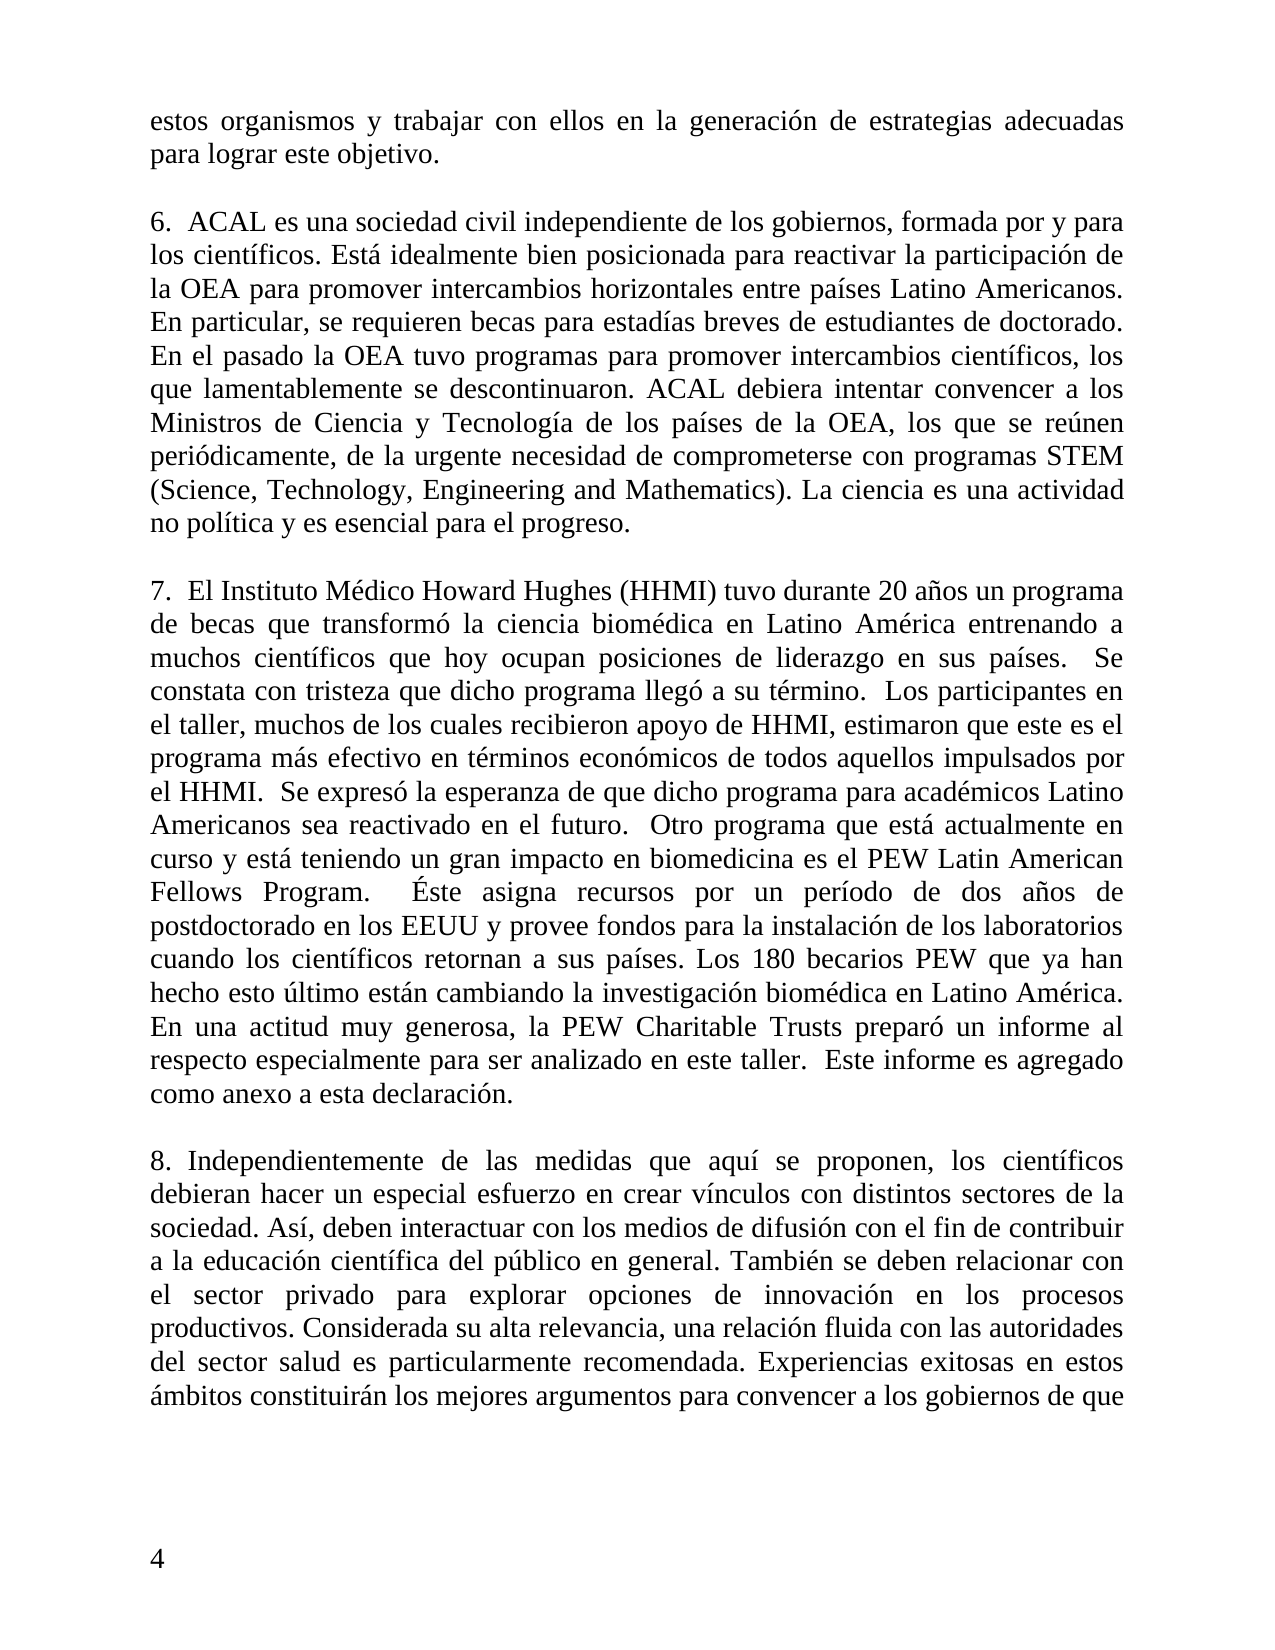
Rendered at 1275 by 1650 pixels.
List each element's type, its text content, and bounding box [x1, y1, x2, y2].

text estos organismos y trabajar con ellos en la generación de estrategias adecuadas para lograr este objetivo. [150, 103, 1125, 170]
text 7. El Instituto Médico Howard Hughes (HHMI) tuvo durante 20 años un programa de becas que transformó la ciencia biomédica en Latino América entrenando a muchos científicos que hoy ocupan posiciones de liderazgo en sus países. Se constata con tristeza que dicho programa llegó a su término. Los participantes en el taller, muchos de los cuales recibieron apoyo de HHMI, estimaron que este es el programa más efectivo en términos económicos de todos aquellos impulsados por el HHMI. Se expresó la esperanza de que dicho programa para académicos Latino Americanos sea reactivado en el futuro. Otro programa que está actualmente en curso y está teniendo un gran impacto en biomedicina es el PEW Latin American Fellows Program. Éste asigna recursos por un período de dos años de postdoctorado en los EEUU y provee fondos para la instalación de los laboratorios cuando los científicos retornan a sus países. Los 180 becarios PEW que ya han hecho esto último están cambiando la investigación biomédica en Latino América. En una actitud muy generosa, la PEW Charitable Trusts preparó un informe al respecto especialmente para ser analizado en este taller. Este informe es agregado como anexo a esta declaración. [150, 573, 1125, 1109]
text 8. Independientemente de las medidas que aquí se proponen, los científicos debieran hacer un especial esfuerzo en crear vínculos con distintos sectores de la sociedad. Así, deben interactuar con los medios de difusión con el fin de contribuir a la educación científica del público en general. También se deben relacionar con el sector privado para explorar opciones de innovación en los procesos productivos. Considerada su alta relevancia, una relación fluida con las autoridades del sector salud es particularmente recomendada. Experiencias exitosas en estos ámbitos constituirán los mejores argumentos para convencer a los gobiernos de que [150, 1143, 1125, 1411]
text 6. ACAL es una sociedad civil independiente de los gobiernos, formada por y para los científicos. Está idealmente bien posicionada para reactivar la participación de la OEA para promover intercambios horizontales entre países Latino Americanos. En particular, se requieren becas para estadías breves de estudiantes de doctorado. En el pasado la OEA tuvo programas para promover intercambios científicos, los que lamentablemente se descontinuaron. ACAL debiera intentar convencer a los Ministros de Ciencia y Tecnología de los países de la OEA, los que se reúnen periódicamente, de la urgente necesidad de comprometerse con programas STEM (Science, Technology, Engineering and Mathematics). La ciencia es una actividad no política y es esencial para el progreso. [150, 204, 1125, 539]
